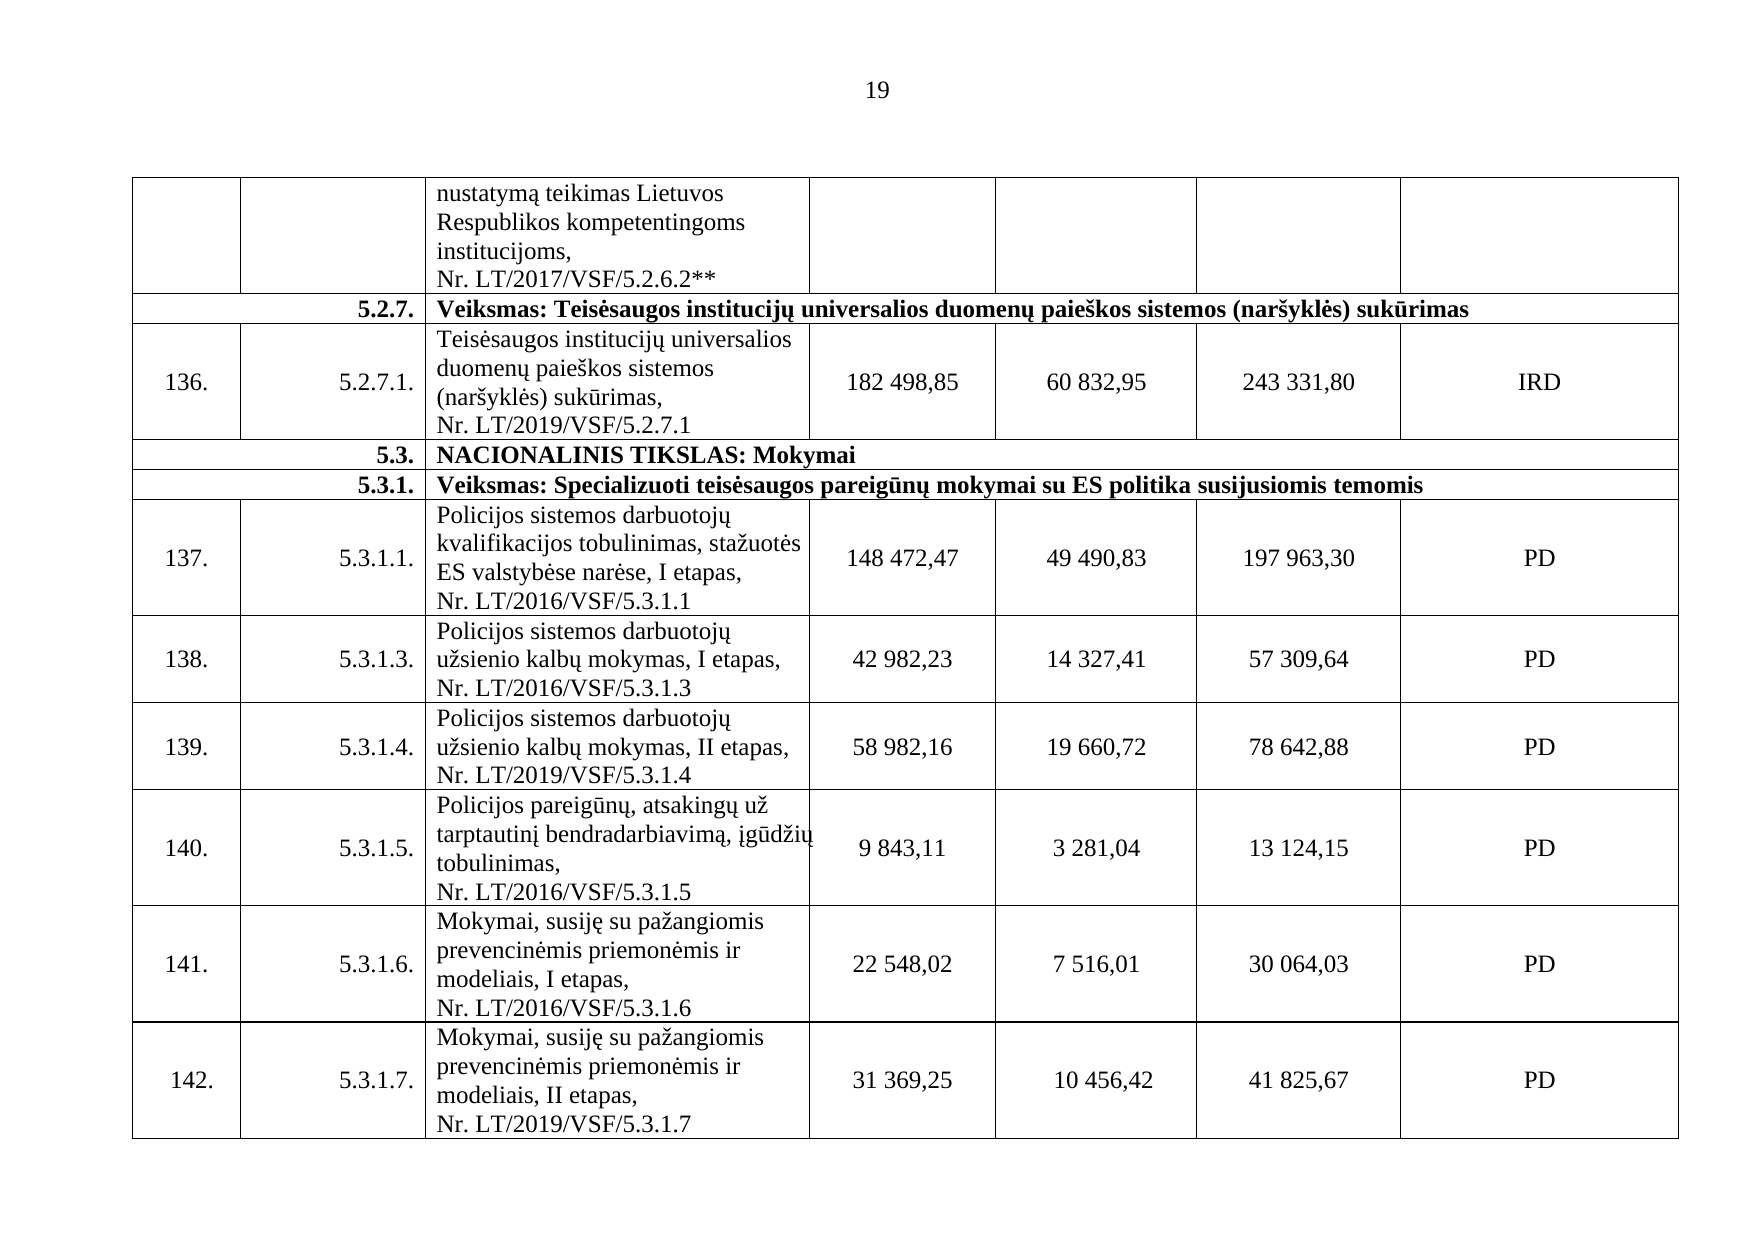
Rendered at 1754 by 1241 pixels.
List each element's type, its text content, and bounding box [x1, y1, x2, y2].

table_cell [1679, 323, 1684, 439]
table_cell [1197, 178, 1400, 293]
table_cell 5.3.1. [133, 470, 425, 499]
table_cell [1679, 905, 1684, 1021]
table_cell 31 369,25 [810, 1023, 995, 1137]
table_cell [996, 178, 1196, 293]
table_cell 136. [133, 324, 240, 439]
table_cell [133, 178, 240, 293]
table_cell 138. [133, 616, 240, 702]
table_cell [1679, 1021, 1684, 1137]
table_cell 19 660,72 [996, 703, 1196, 789]
table_cell 9 843,11 [810, 790, 995, 905]
table_cell 5.3. [133, 440, 425, 469]
table_cell PD [1401, 1023, 1678, 1137]
table_cell 243 331,80 [1197, 324, 1400, 439]
table_cell 197 963,30 [1197, 500, 1400, 615]
table_cell PD [1401, 906, 1678, 1021]
table_cell [1679, 293, 1684, 323]
table_cell 58 982,16 [810, 703, 995, 789]
table_cell 5.3.1.7. [241, 1023, 425, 1137]
table_cell [1679, 499, 1684, 615]
table_cell 49 490,83 [996, 500, 1196, 615]
table_cell NACIONALINIS TIKSLAS: Mokymai [426, 440, 1678, 469]
table_cell 5.3.1.1. [241, 500, 425, 615]
table_cell 13 124,15 [1197, 790, 1400, 905]
table_cell 5.3.1.3. [241, 616, 425, 702]
table_cell Policijos sistemos darbuotojų kvalifikacijos tobulinimas, stažuotės ES valstybėse narėse, I etapas, Nr. LT/2016/VSF/5.3.1.1 [426, 500, 809, 615]
table_cell Veiksmas: Teisėsaugos institucijų universalios duomenų paieškos sistemos (naršyklės) sukūrimas [426, 294, 1678, 323]
table_cell 142. [133, 1023, 240, 1137]
table_cell PD [1401, 703, 1678, 789]
table_cell 3 281,04 [996, 790, 1196, 905]
table_cell [1679, 615, 1684, 702]
table_cell nustatymą teikimas Lietuvos Respublikos kompetentingoms institucijoms, Nr. LT/2017/VSF/5.2.6.2** [426, 178, 809, 293]
table_cell Mokymai, susiję su pažangiomis prevencinėmis priemonėmis ir modeliais, I etapas, Nr. LT/2016/VSF/5.3.1.6 [426, 906, 809, 1021]
table_cell 41 825,67 [1197, 1023, 1400, 1137]
table_cell Teisėsaugos institucijų universalios duomenų paieškos sistemos (naršyklės) sukūrimas, Nr. LT/2019/VSF/5.2.7.1 [426, 324, 809, 439]
table_cell 14 327,41 [996, 616, 1196, 702]
table_cell Policijos pareigūnų, atsakingų už tarptautinį bendradarbiavimą, įgūdžių tobulinimas, Nr. LT/2016/VSF/5.3.1.5 [426, 790, 809, 905]
table_cell [241, 178, 425, 293]
table_cell 5.2.7.1. [241, 324, 425, 439]
table_cell 148 472,47 [810, 500, 995, 615]
table_cell 5.3.1.6. [241, 906, 425, 1021]
table_cell Mokymai, susiję su pažangiomis prevencinėmis priemonėmis ir modeliais, II etapas, Nr. LT/2019/VSF/5.3.1.7 [426, 1023, 809, 1137]
table_cell 5.2.7. [133, 294, 425, 323]
table_cell [1679, 177, 1684, 293]
table_cell 137. [133, 500, 240, 615]
table_cell PD [1401, 500, 1678, 615]
table_cell Policijos sistemos darbuotojų užsienio kalbų mokymas, II etapas, Nr. LT/2019/VSF/5.3.1.4 [426, 703, 809, 789]
table_cell 10 456,42 [996, 1023, 1196, 1137]
table_cell [1679, 789, 1684, 905]
table_cell [1679, 469, 1684, 499]
table_cell PD [1401, 790, 1678, 905]
table_cell 140. [133, 790, 240, 905]
table_cell [1401, 178, 1678, 293]
table_cell Policijos sistemos darbuotojų užsienio kalbų mokymas, I etapas, Nr. LT/2016/VSF/5.3.1.3 [426, 616, 809, 702]
table_cell PD [1401, 616, 1678, 702]
table_cell 139. [133, 703, 240, 789]
table_cell 78 642,88 [1197, 703, 1400, 789]
table_cell 5.3.1.5. [241, 790, 425, 905]
table_cell 5.3.1.4. [241, 703, 425, 789]
table_cell 7 516,01 [996, 906, 1196, 1021]
table_cell 42 982,23 [810, 616, 995, 702]
table_cell 60 832,95 [996, 324, 1196, 439]
table_cell 22 548,02 [810, 906, 995, 1021]
table_cell 57 309,64 [1197, 616, 1400, 702]
table_cell [1679, 439, 1684, 469]
table_cell [810, 178, 995, 293]
table_cell 30 064,03 [1197, 906, 1400, 1021]
table_cell Veiksmas: Specializuoti teisėsaugos pareigūnų mokymai su ES politika susijusiomis temomis [426, 470, 1678, 499]
table_cell IRD [1401, 324, 1678, 439]
table_cell 141. [133, 906, 240, 1021]
table_cell [1679, 702, 1684, 789]
table_cell 182 498,85 [810, 324, 995, 439]
